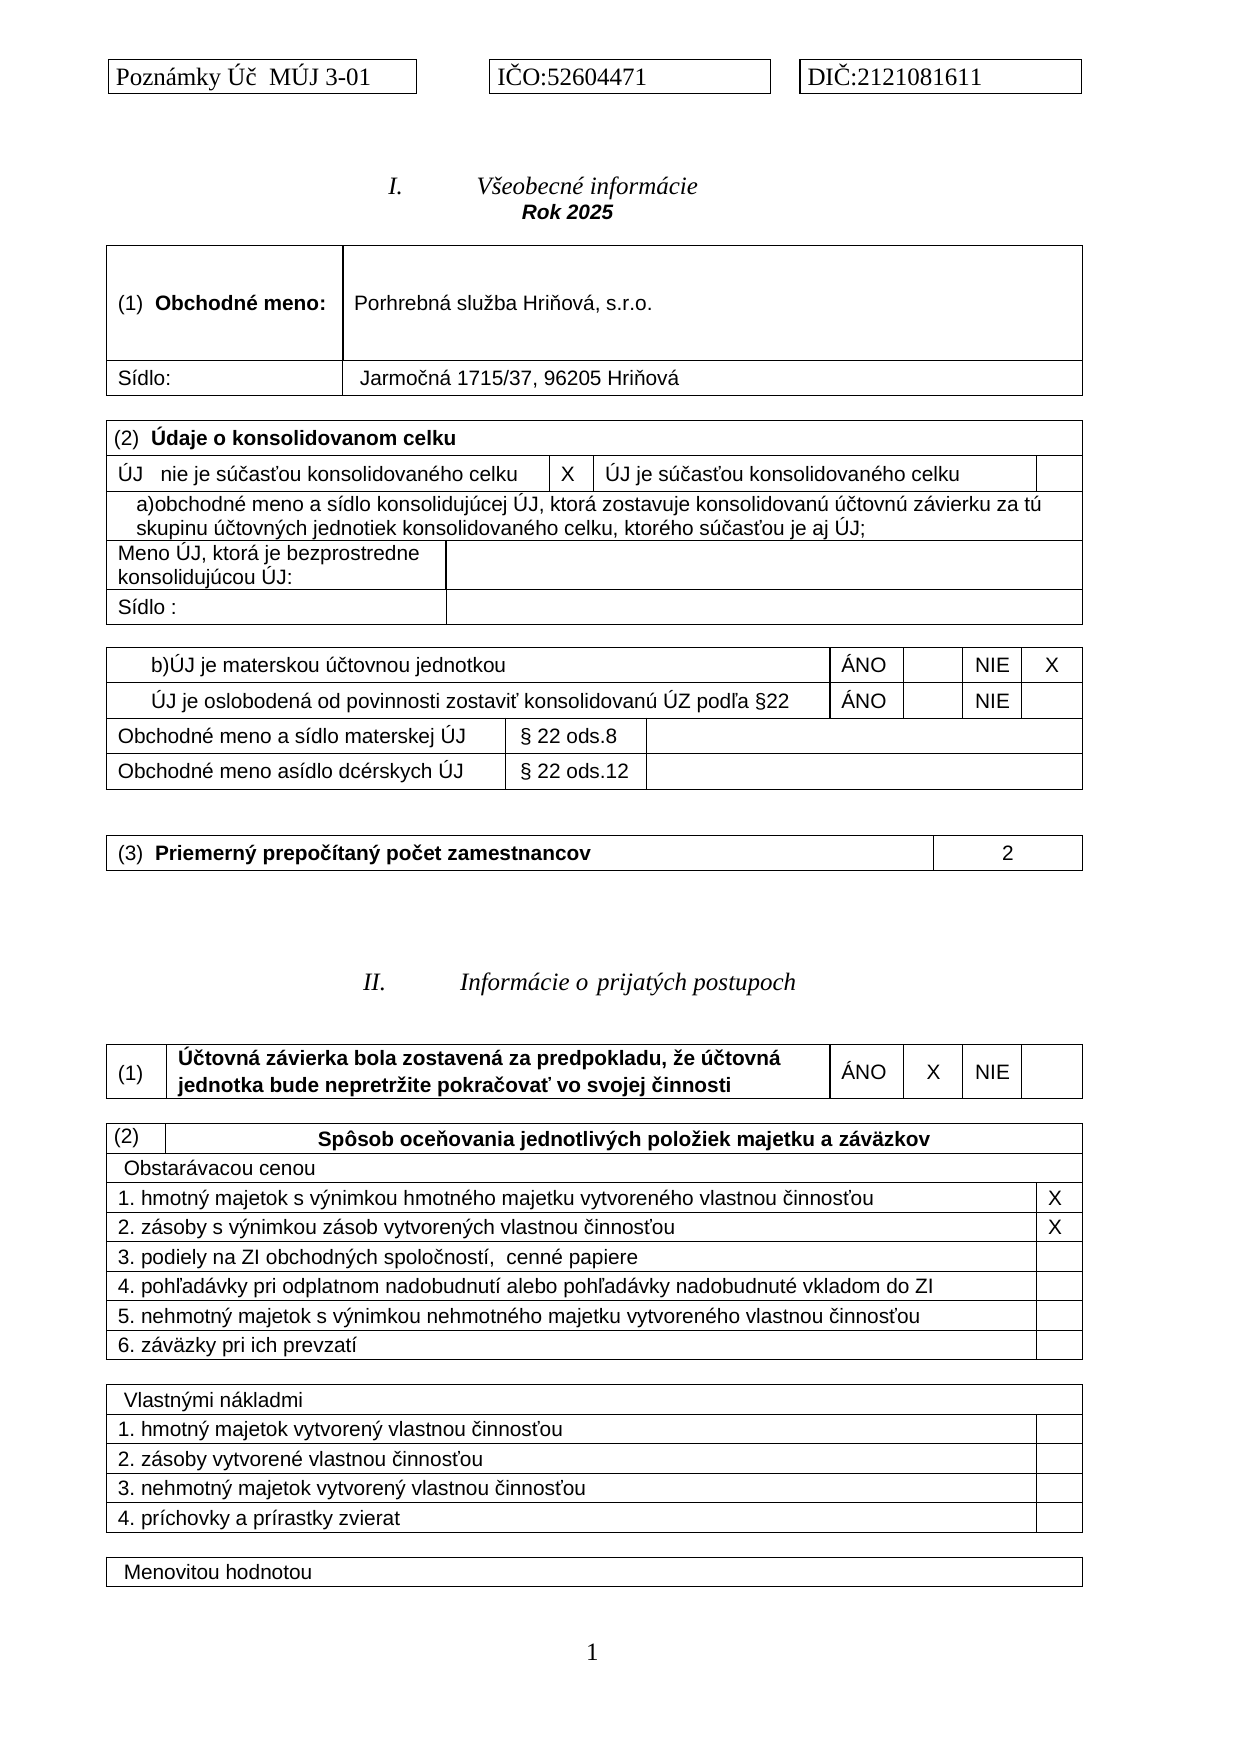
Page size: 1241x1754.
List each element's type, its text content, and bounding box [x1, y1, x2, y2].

table_cell [1037, 1503, 1082, 1532]
table_cell [647, 719, 1082, 753]
table_cell [1037, 1242, 1082, 1271]
table_cell [1037, 1474, 1082, 1502]
table_header Spôsob oceňovania jednotlivých položiek majetku a záväzkov [166, 1124, 1082, 1153]
table_cell 2. zásoby vytvorené vlastnou činnosťou [107, 1444, 1036, 1473]
table_header Obchodné meno: [107, 246, 342, 359]
table_cell Meno ÚJ, ktorá je bezprostredne konsolidujúcou ÚJ: [107, 541, 445, 589]
table_cell Jarmočná 1715/37, 96205 Hriňová [343, 361, 1082, 395]
table_cell NIE [963, 683, 1021, 718]
table_cell [1037, 1301, 1082, 1330]
table_header [107, 1045, 166, 1098]
table_cell [1022, 683, 1082, 718]
table_cell 3. podiely na ZI obchodných spoločností, cenné papiere [107, 1242, 1036, 1271]
table_cell 6. záväzky pri ich prevzatí [107, 1331, 1036, 1359]
table_header X [1022, 648, 1082, 682]
table_cell a)obchodné meno a sídlo konsolidujúcej ÚJ, ktorá zostavuje konsolidovanú účtovnú závierku za tú skupinu účtovných jednotiek konsolidovaného celku, ktorého súčasťou je aj ÚJ; [107, 492, 1082, 540]
table_cell [447, 541, 1082, 589]
table_cell [904, 683, 962, 718]
list Informácie o prijatých postupoch [106, 967, 1078, 996]
table_cell [647, 754, 1082, 788]
table_cell Obchodné meno a sídlo materskej ÚJ [107, 719, 505, 753]
table_cell Obstarávacou cenou [107, 1154, 1082, 1182]
table_cell § 22 ods.8 [506, 719, 646, 753]
subtitle Rok 2025 [106, 199, 1078, 223]
table_cell 5. nehmotný majetok s výnimkou nehmotného majetku vytvoreného vlastnou činnosťou [107, 1301, 1036, 1330]
table_cell ÚJ je oslobodená od povinnosti zostaviť konsolidovanú ÚZ podľa §22 [107, 683, 829, 718]
table_cell 1. hmotný majetok vytvorený vlastnou činnosťou [107, 1415, 1036, 1443]
table_cell [1037, 1331, 1082, 1359]
table_cell 3. nehmotný majetok vytvorený vlastnou činnosťou [107, 1474, 1036, 1502]
table_header ÁNO [831, 1045, 903, 1098]
table_cell [1037, 1444, 1082, 1473]
table_header 2 [934, 836, 1082, 870]
table_header Údaje o konsolidovanom celku [107, 421, 1082, 455]
table_cell ÚJ je súčasťou konsolidovaného celku [594, 456, 1036, 491]
list Všeobecné informácie [106, 171, 1078, 199]
table_cell Sídlo: [107, 361, 342, 395]
table_header Porhrebná služba Hriňová, s.r.o. [344, 246, 1082, 359]
table_cell Sídlo : [107, 590, 446, 624]
table_header Vlastnými nákladmi [107, 1385, 1082, 1414]
table_cell ÁNO [831, 683, 903, 718]
table_header Účtovná závierka bola zostavená za predpokladu, že účtovná jednotka bude nepretržite pokračovať vo svojej činnosti [167, 1045, 829, 1098]
table_header [107, 1124, 165, 1153]
table_header Menovitou hodnotou [107, 1558, 1082, 1586]
table_cell [1037, 1272, 1082, 1300]
table_cell 4. príchovky a prírastky zvierat [107, 1503, 1036, 1532]
table_cell X [1037, 1213, 1082, 1241]
table_header b)ÚJ je materskou účtovnou jednotkou [107, 648, 829, 682]
table_header X [904, 1045, 962, 1098]
table_cell X [550, 456, 593, 491]
table_header [1022, 1045, 1082, 1098]
table_header Priemerný prepočítaný počet zamestnancov [107, 836, 933, 870]
table_header ÁNO [831, 648, 903, 682]
table_cell 1. hmotný majetok s výnimkou hmotného majetku vytvoreného vlastnou činnosťou [107, 1183, 1036, 1212]
table_cell [1037, 1415, 1082, 1443]
table_cell 2. zásoby s výnimkou zásob vytvorených vlastnou činnosťou [107, 1213, 1036, 1241]
table_cell ÚJ nie je súčasťou konsolidovaného celku [107, 456, 549, 491]
table_cell 4. pohľadávky pri odplatnom nadobudnutí alebo pohľadávky nadobudnuté vkladom do ZI [107, 1272, 1036, 1300]
table_cell [447, 590, 1082, 624]
table_cell Obchodné meno asídlo dcérskych ÚJ [107, 754, 505, 788]
table_cell § 22 ods.12 [506, 754, 646, 788]
table_header [904, 648, 962, 682]
table_header NIE [963, 648, 1021, 682]
table_header NIE [963, 1045, 1021, 1098]
table_cell X [1037, 1183, 1082, 1212]
table_cell [1037, 456, 1082, 491]
